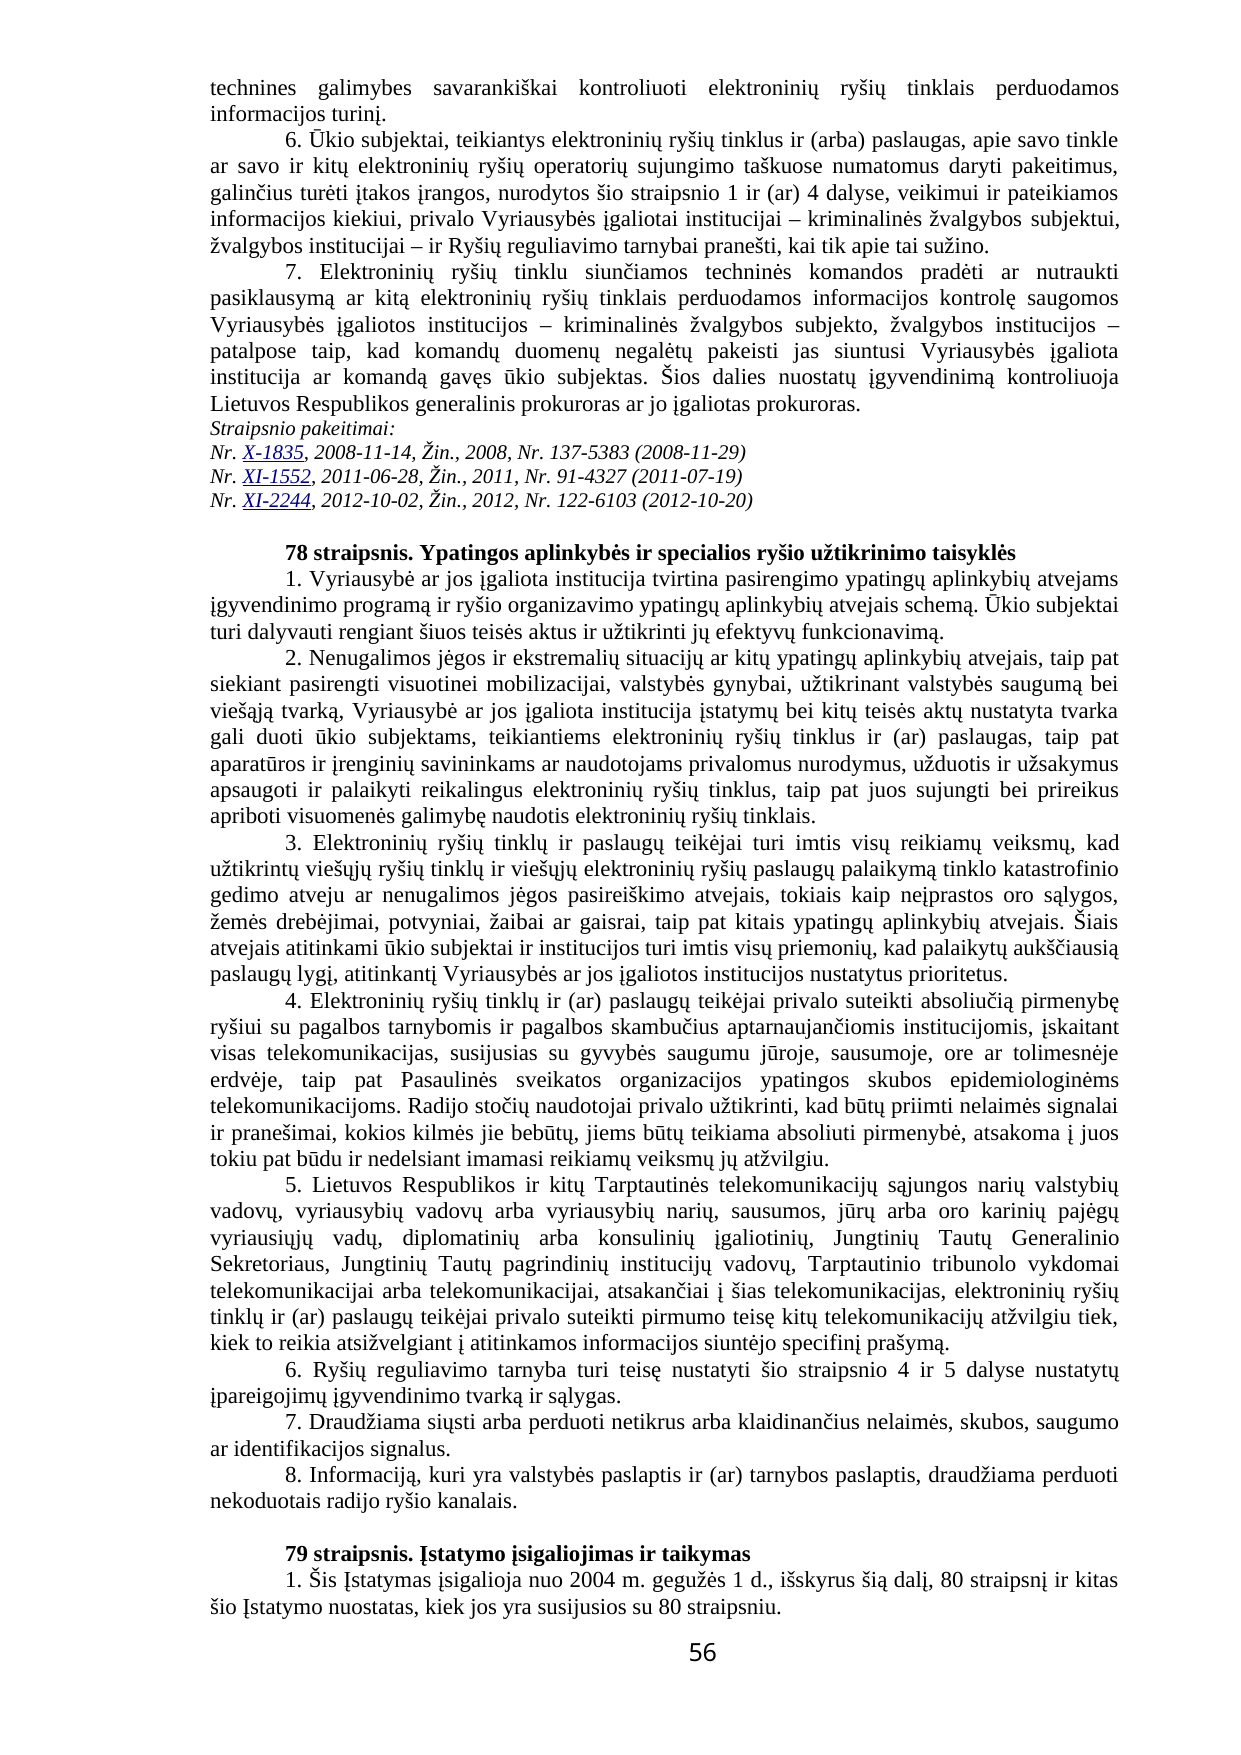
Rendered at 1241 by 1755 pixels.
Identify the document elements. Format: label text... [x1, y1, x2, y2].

text Nr. X-1835, 2008-11-14, Žin., 2008, Nr. 137-5383 (2008-11-29) [210, 440, 1120, 464]
text 7. Draudžiama siųsti arba perduoti netikrus arba klaidinančius nelaimės, skubos, saugumo ar identifikacijos signalus. [210, 1408, 1120, 1461]
text Nr. XI-2244, 2012-10-02, Žin., 2012, Nr. 122-6103 (2012-10-20) [210, 488, 1120, 512]
text 8. Informaciją, kuri yra valstybės paslaptis ir (ar) tarnybos paslaptis, draudžiama perduoti nekoduotais radijo ryšio kanalais. [210, 1461, 1120, 1514]
text 6. Ūkio subjektai, teikiantys elektroninių ryšių tinklus ir (arba) paslaugas, apie savo tinkle ar savo ir kitų elektroninių ryšių operatorių sujungimo taškuose numatomus daryti pakeitimus, galinčius turėti įtakos įrangos, nurodytos šio straipsnio 1 ir (ar) 4 dalyse, veikimui ir pateikiamos informacijos kiekiui, privalo Vyriausybės įgaliotai institucijai – kriminalinės žvalgybos subjektui, žvalgybos institucijai – ir Ryšių reguliavimo tarnybai pranešti, kai tik apie tai sužino. [210, 126, 1120, 258]
text 7. Elektroninių ryšių tinklu siunčiamos techninės komandos pradėti ar nutraukti pasiklausymą ar kitą elektroninių ryšių tinklais perduodamos informacijos kontrolę saugomos Vyriausybės įgaliotos institucijos – kriminalinės žvalgybos subjekto, žvalgybos institucijos – patalpose taip, kad komandų duomenų negalėtų pakeisti jas siuntusi Vyriausybės įgaliota institucija ar komandą gavęs ūkio subjektas. Šios dalies nuostatų įgyvendinimą kontroliuoja Lietuvos Respublikos generalinis prokuroras ar jo įgaliotas prokuroras. [210, 258, 1120, 416]
text technines galimybes savarankiškai kontroliuoti elektroninių ryšių tinklais perduodamos informacijos turinį. [210, 73, 1120, 126]
text 6. Ryšių reguliavimo tarnyba turi teisę nustatyti šio straipsnio 4 ir 5 dalyse nustatytų įpareigojimų įgyvendinimo tvarką ir sąlygas. [210, 1356, 1120, 1408]
text 2. Nenugalimos jėgos ir ekstremalių situacijų ar kitų ypatingų aplinkybių atvejais, taip pat siekiant pasirengti visuotinei mobilizacijai, valstybės gynybai, užtikrinant valstybės saugumą bei viešąją tvarką, Vyriausybė ar jos įgaliota institucija įstatymų bei kitų teisės aktų nustatyta tvarka gali duoti ūkio subjektams, teikiantiems elektroninių ryšių tinklus ir (ar) paslaugas, taip pat aparatūros ir įrenginių savininkams ar naudotojams privalomus nurodymus, užduotis ir užsakymus apsaugoti ir palaikyti reikalingus elektroninių ryšių tinklus, taip pat juos sujungti bei prireikus apriboti visuomenės galimybę naudotis elektroninių ryšių tinklais. [210, 644, 1120, 829]
text Nr. XI-1552, 2011-06-28, Žin., 2011, Nr. 91-4327 (2011-07-19) [210, 464, 1120, 488]
text 1. Vyriausybė ar jos įgaliota institucija tvirtina pasirengimo ypatingų aplinkybių atvejams įgyvendinimo programą ir ryšio organizavimo ypatingų aplinkybių atvejais schemą. Ūkio subjektai turi dalyvauti rengiant šiuos teisės aktus ir užtikrinti jų efektyvų funkcionavimą. [210, 565, 1120, 644]
text 78 straipsnis. Ypatingos aplinkybės ir specialios ryšio užtikrinimo taisyklės [210, 539, 1120, 565]
text 3. Elektroninių ryšių tinklų ir paslaugų teikėjai turi imtis visų reikiamų veiksmų, kad užtikrintų viešųjų ryšių tinklų ir viešųjų elektroninių ryšių paslaugų palaikymą tinklo katastrofinio gedimo atveju ar nenugalimos jėgos pasireiškimo atvejais, tokiais kaip neįprastos oro sąlygos, žemės drebėjimai, potvyniai, žaibai ar gaisrai, taip pat kitais ypatingų aplinkybių atvejais. Šiais atvejais atitinkami ūkio subjektai ir institucijos turi imtis visų priemonių, kad palaikytų aukščiausią paslaugų lygį, atitinkantį Vyriausybės ar jos įgaliotos institucijos nustatytus prioritetus. [210, 829, 1120, 987]
text 5. Lietuvos Respublikos ir kitų Tarptautinės telekomunikacijų sąjungos narių valstybių vadovų, vyriausybių vadovų arba vyriausybių narių, sausumos, jūrų arba oro karinių pajėgų vyriausiųjų vadų, diplomatinių arba konsulinių įgaliotinių, Jungtinių Tautų Generalinio Sekretoriaus, Jungtinių Tautų pagrindinių institucijų vadovų, Tarptautinio tribunolo vykdomai telekomunikacijai arba telekomunikacijai, atsakančiai į šias telekomunikacijas, elektroninių ryšių tinklų ir (ar) paslaugų teikėjai privalo suteikti pirmumo teisę kitų telekomunikacijų atžvilgiu tiek, kiek to reikia atsižvelgiant į atitinkamos informacijos siuntėjo specifinį prašymą. [210, 1171, 1120, 1356]
text 1. Šis Įstatymas įsigalioja nuo 2004 m. gegužės 1 d., išskyrus šią dalį, 80 straipsnį ir kitas šio Įstatymo nuostatas, kiek jos yra susijusios su 80 straipsniu. [210, 1567, 1120, 1619]
text 79 straipsnis. Įstatymo įsigaliojimas ir taikymas [210, 1540, 1120, 1567]
text 4. Elektroninių ryšių tinklų ir (ar) paslaugų teikėjai privalo suteikti absoliučią pirmenybę ryšiui su pagalbos tarnybomis ir pagalbos skambučius aptarnaujančiomis institucijomis, įskaitant visas telekomunikacijas, susijusias su gyvybės saugumu jūroje, sausumoje, ore ar tolimesnėje erdvėje, taip pat Pasaulinės sveikatos organizacijos ypatingos skubos epidemiologinėms telekomunikacijoms. Radijo stočių naudotojai privalo užtikrinti, kad būtų priimti nelaimės signalai ir pranešimai, kokios kilmės jie bebūtų, jiems būtų teikiama absoliuti pirmenybė, atsakoma į juos tokiu pat būdu ir nedelsiant imamasi reikiamų veiksmų jų atžvilgiu. [210, 987, 1120, 1171]
text Straipsnio pakeitimai: [210, 416, 1120, 440]
